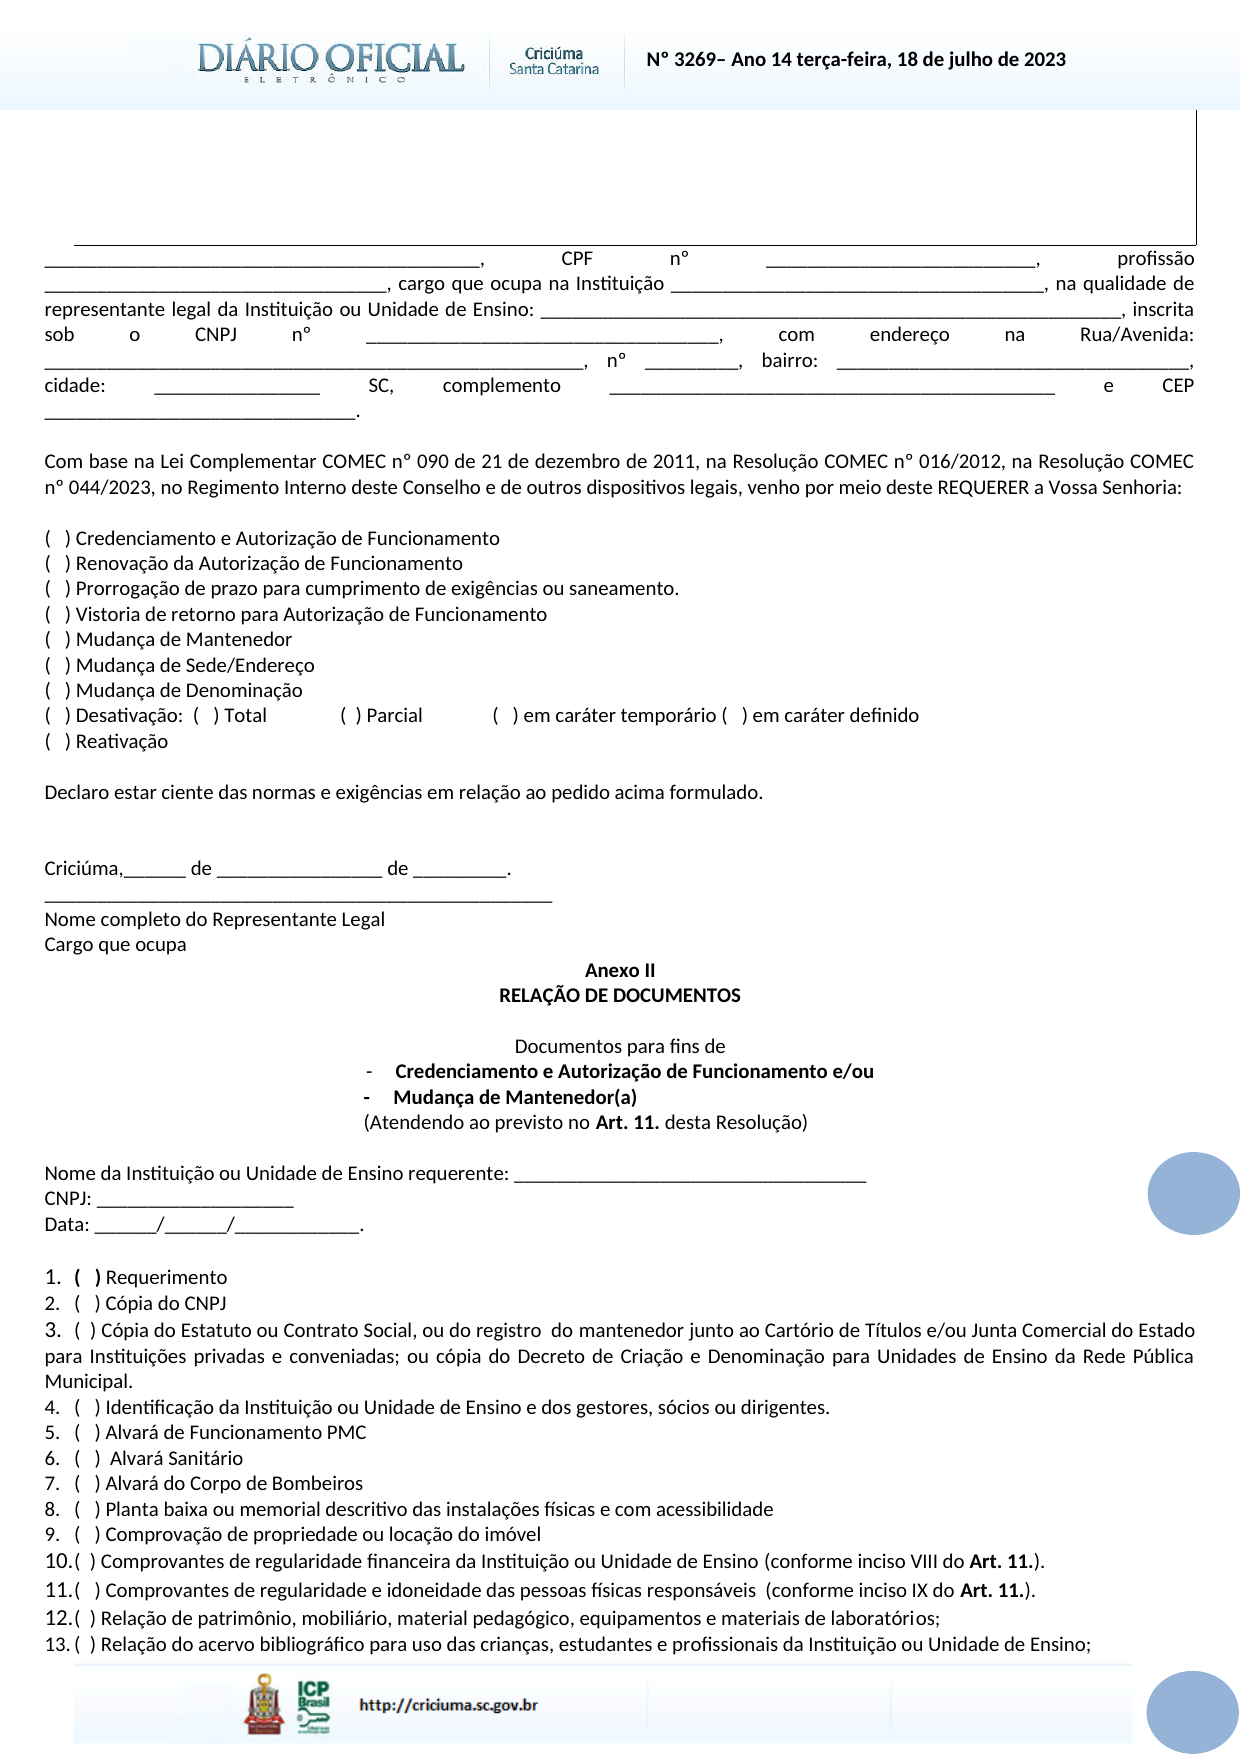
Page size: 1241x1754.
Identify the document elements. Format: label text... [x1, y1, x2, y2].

list ( ) Cópia do Estatuto ou Contrato Social, ou do registro do mantenedor junto ao Cartório de Títulos e/ou Junta Comercial do Estado para Instituições privadas e conveniadas; ou cópia do Decreto de Criação e Denominação para Unidades de Ensino da Rede Pública Municipal. [44, 1315, 1196, 1394]
text Anexo II [44, 957, 1196, 982]
text Data: ______/______/____________. [44, 1211, 1193, 1236]
text _________________________________________________ [44, 881, 1196, 906]
list ( ) Comprovantes de regularidade e idoneidade das pessoas físicas responsáveis (conforme inciso IX do Art. 11.). [44, 1575, 1196, 1603]
text ( ) Renovação da Autorização de Funcionamento [44, 550, 1196, 576]
list ( ) Planta baixa ou memorial descritivo das instalações físicas e com acessibilidade [44, 1496, 1196, 1521]
text ( ) Vistoria de retorno para Autorização de Funcionamento [44, 601, 1196, 626]
list ( ) Relação do acervo bibliográfico para uso das crianças, estudantes e profissionais da Instituição ou Unidade de Ensino; [44, 1631, 1196, 1656]
list ( ) Comprovação de propriedade ou locação do imóvel [44, 1521, 1196, 1547]
text Documentos para fins de [44, 1033, 1196, 1058]
list Credenciamento e Autorização de Funcionamento e/ou [44, 1058, 1196, 1084]
text CNPJ: ___________________ [44, 1186, 1151, 1211]
list ( ) Alvará de Funcionamento PMC [44, 1419, 1196, 1445]
text (Atendendo ao previsto no Art. 11. desta Resolução) [44, 1109, 1196, 1135]
list ( ) Cópia do CNPJ [44, 1290, 1196, 1315]
text ( ) Desativação: ( ) Total ( ) Parcial ( ) em caráter temporário ( ) em caráter definido [44, 703, 1196, 728]
text ( ) Prorrogação de prazo para cumprimento de exigências ou saneamento. [44, 576, 1196, 601]
text ( ) Mudança de Mantenedor [44, 626, 1196, 652]
text ( ) Mudança de Denominação [44, 677, 1196, 703]
text Criciúma,______ de ________________ de _________. [44, 855, 1196, 881]
text Com base na Lei Complementar COMEC nº 090 de 21 de dezembro de 2011, na Resolução COMEC nº 016/2012, na Resolução COMEC nº 044/2023, no Regimento Interno deste Conselho e de outros dispositivos legais, venho por meio deste REQUERER a Vossa Senhoria: [44, 448, 1196, 499]
text Nome completo do Representante Legal [44, 906, 1196, 931]
list ( ) Comprovantes de regularidade financeira da Instituição ou Unidade de Ensino (conforme inciso VIII do Art. 11.). [44, 1547, 1196, 1575]
list ( ) Alvará Sanitário [44, 1445, 1196, 1470]
text Cargo que ocupa [44, 931, 1196, 957]
text ( ) Reativação [44, 728, 1196, 753]
text RELAÇÃO DE DOCUMENTOS [44, 982, 1196, 1008]
list ( ) Requerimento [44, 1262, 1196, 1290]
text Nome da Instituição ou Unidade de Ensino requerente: __________________________________ [44, 1160, 1165, 1186]
list ( ) Alvará do Corpo de Bombeiros [44, 1470, 1196, 1496]
text ( ) Credenciamento e Autorização de Funcionamento [44, 525, 1196, 550]
text - Mudança de Mantenedor(a) [44, 1084, 1196, 1109]
text __________________________________________, CPF nº __________________________, profissão _________________________________, cargo que ocupa na Instituição ____________________________________, na qualidade de representante legal da Instituição ou Unidade de Ensino: ________________________________________________________, inscrita sob o CNPJ nº __________________________________, com endereço na Rua/Avenida: ____________________________________________________, nº _________, bairro: __________________________________, cidade: ________________ SC, complemento ___________________________________________ e CEP ______________________________. [44, 245, 1196, 423]
text Declaro estar ciente das normas e exigências em relação ao pedido acima formulado. [44, 779, 1196, 804]
list ( ) Relação de patrimônio, mobiliário, material pedagógico, equipamentos e materiais de laboratórios; [44, 1603, 1196, 1631]
list ( ) Identificação da Instituição ou Unidade de Ensino e dos gestores, sócios ou dirigentes. [44, 1394, 1196, 1419]
text ( ) Mudança de Sede/Endereço [44, 652, 1196, 677]
